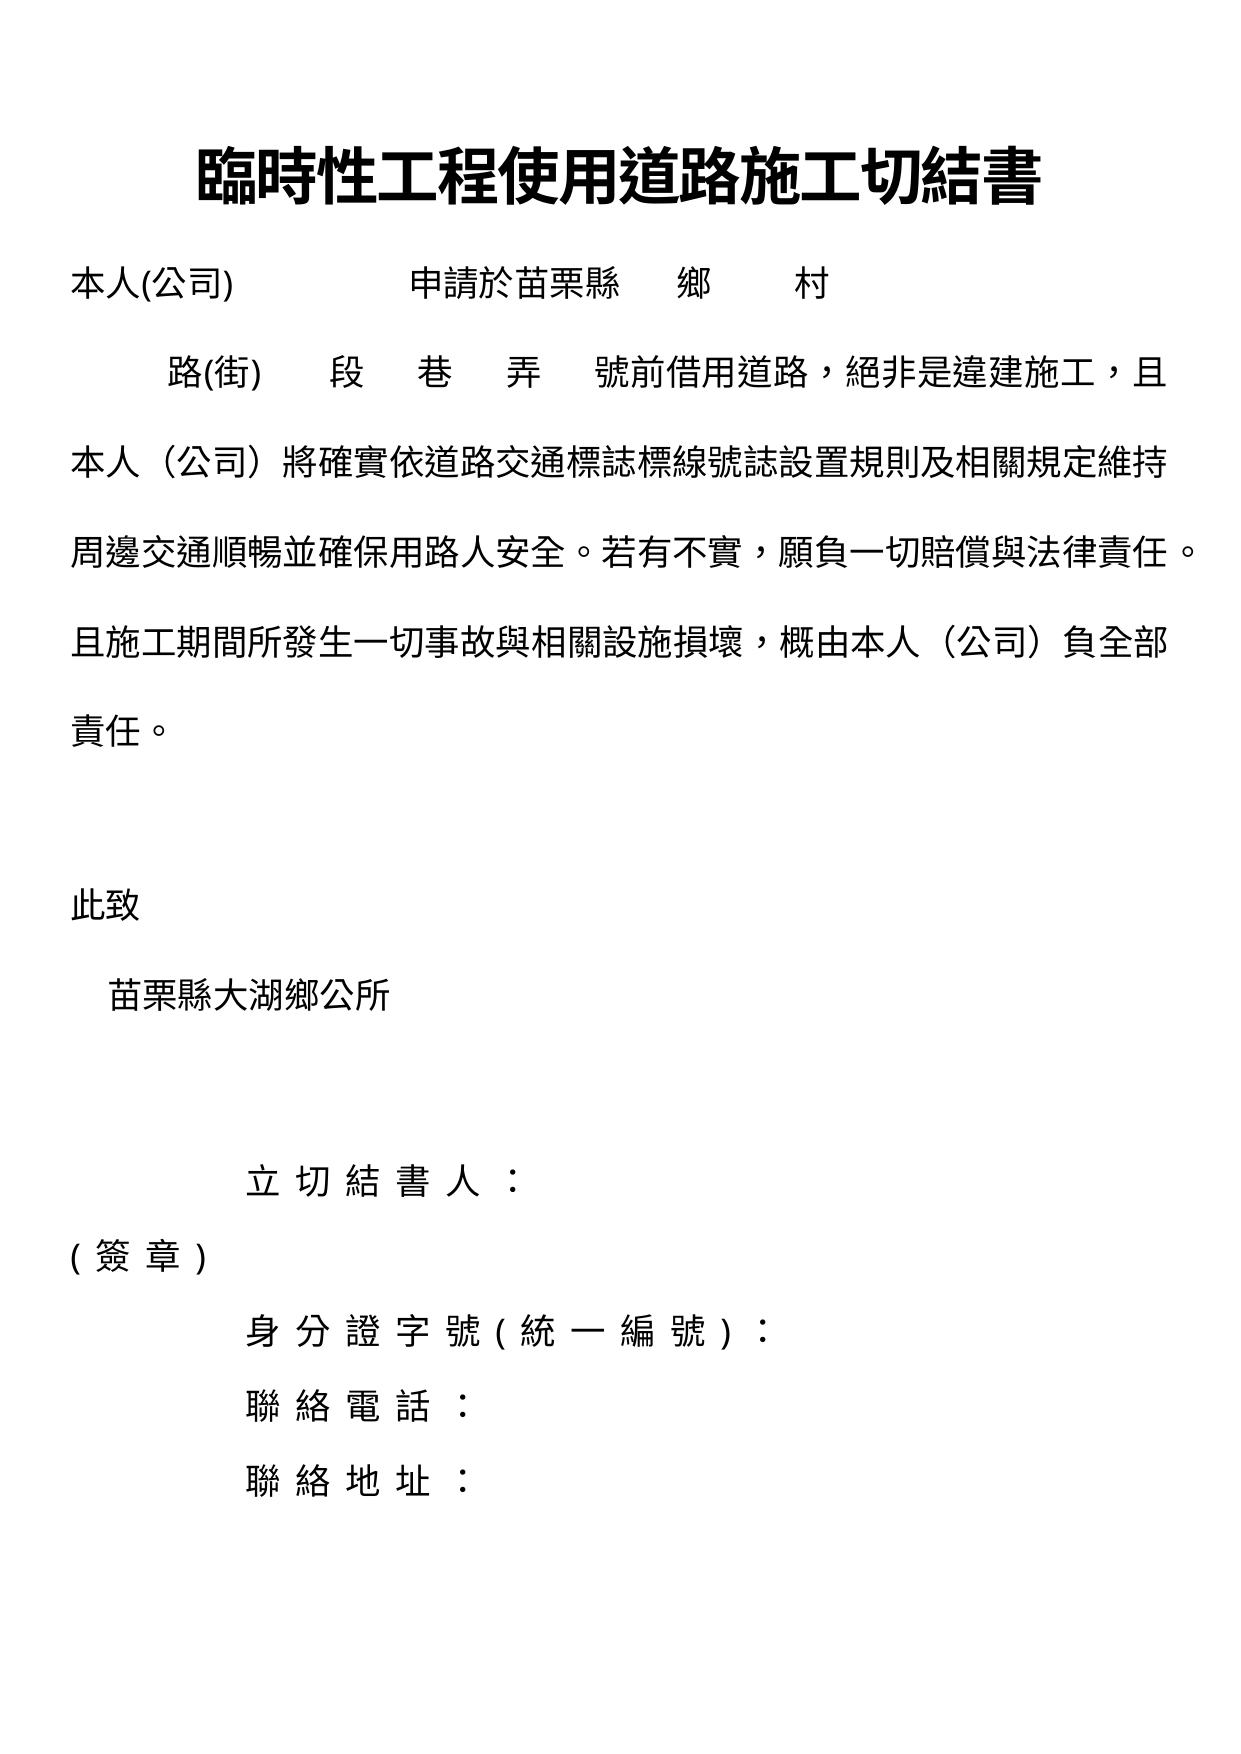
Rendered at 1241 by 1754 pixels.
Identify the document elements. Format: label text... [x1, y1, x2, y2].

text 路(街) 段 巷 弄 號前借用道路，絕非是違建施工，且本人（公司）將確實依道路交通標誌標線號誌設置規則及相關規定維持周邊交通順暢並確保用路人安全。若有不實，願負一切賠償與法律責任。且施工期間所發生一切事故與相關設施損壞，概由本人（公司）負全部責任。 [70, 345, 1170, 755]
text 聯絡電話： [70, 1366, 1170, 1441]
text 臨時性工程使用道路施工切結書 [70, 127, 1170, 217]
text 聯絡地址： [70, 1441, 1170, 1516]
text 立切結書人： (簽章) [70, 1141, 1170, 1291]
text 身分證字號(統一編號)： [70, 1291, 1170, 1366]
text 苗栗縣大湖鄉公所 [70, 967, 1170, 1019]
text 本人(公司) 申請於苗栗縣 鄉 村 [70, 255, 1170, 306]
text 此致 [70, 878, 1170, 929]
